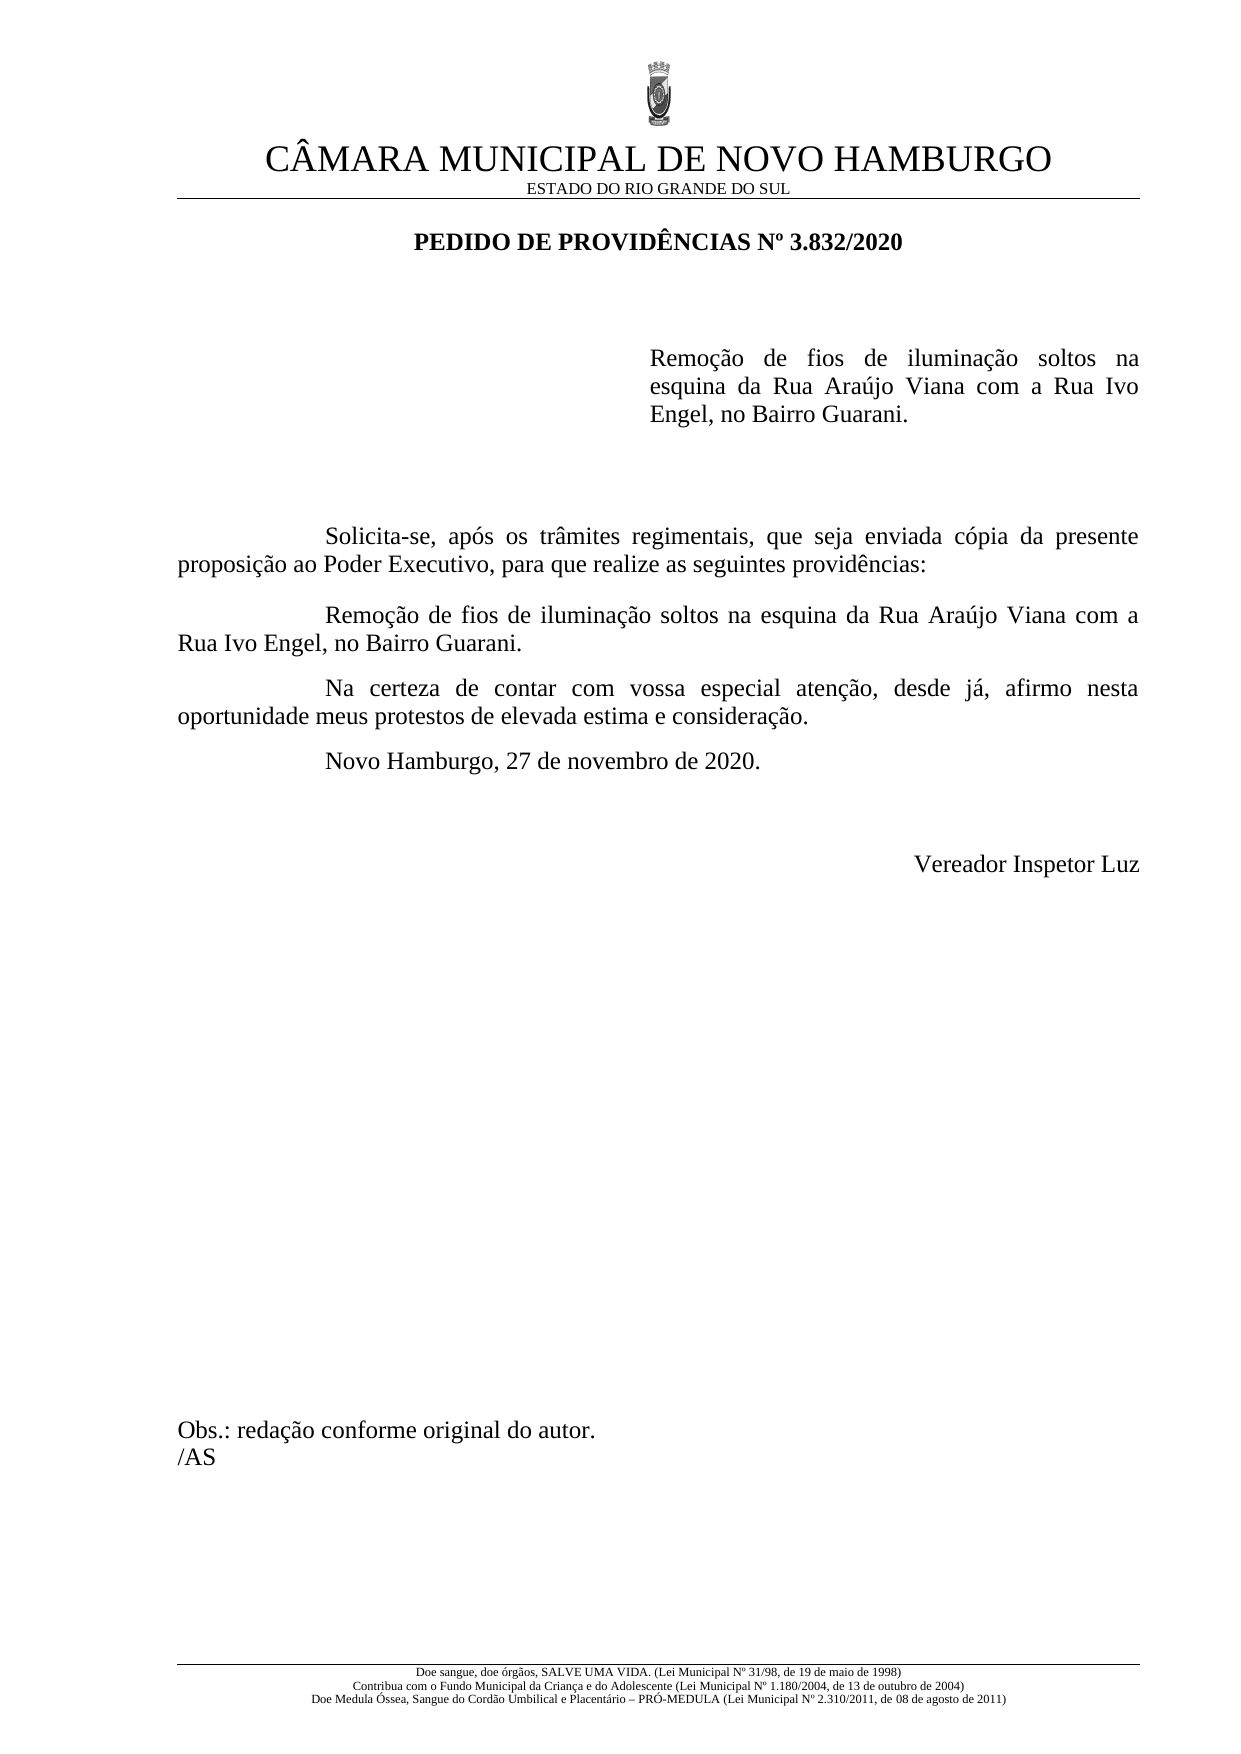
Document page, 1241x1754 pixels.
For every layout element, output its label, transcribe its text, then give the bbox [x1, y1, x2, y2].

text Solicita-se, após os trâmites regimentais, que seja enviada cópia da presente proposição ao Poder Executivo, para que realize as seguintes providências: [177, 522, 1140, 578]
text Remoção de fios de iluminação soltos na esquina da Rua Araújo Viana com a Rua Ivo Engel, no Bairro Guarani. [177, 601, 1140, 657]
text Na certeza de contar com vossa especial atenção, desde já, afirmo nesta oportunidade meus protestos de elevada estima e consideração. [177, 674, 1140, 730]
text Obs.: redação conforme original do autor. [177, 1416, 1140, 1443]
text Novo Hamburgo, 27 de novembro de 2020. [177, 747, 1140, 775]
text Remoção de fios de iluminação soltos na esquina da Rua Araújo Viana com a Rua Ivo Engel, no Bairro Guarani. [649, 344, 1140, 428]
text /AS [177, 1443, 1140, 1471]
text Vereador Inspetor Luz [177, 850, 1140, 878]
text PEDIDO DE PROVIDÊNCIAS Nº 3.832/2020 [177, 228, 1140, 256]
